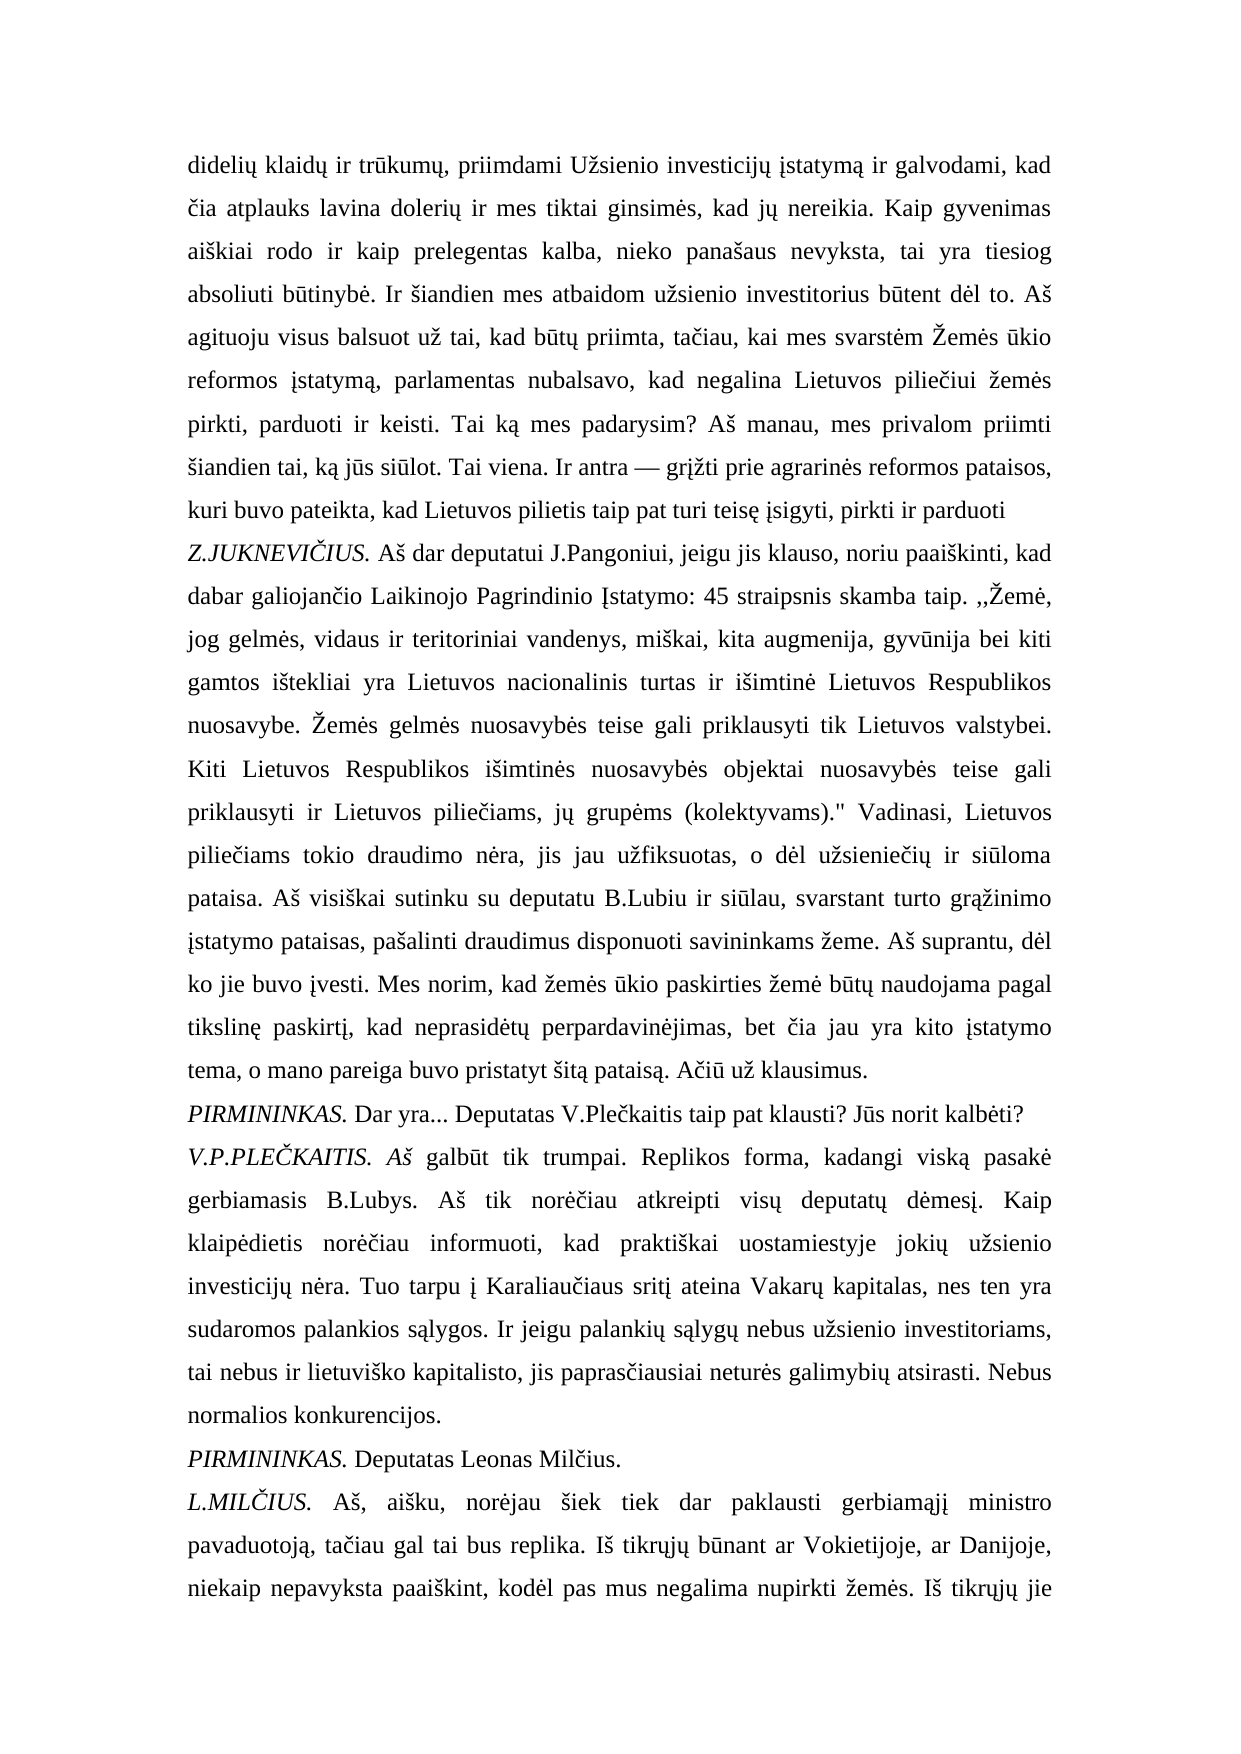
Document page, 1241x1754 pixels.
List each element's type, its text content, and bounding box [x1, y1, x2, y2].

text Z.JUKNEVIČIUS. Aš dar deputatui J.Pangoniui, jeigu jis klauso, noriu paaiškinti, kad dabar galiojančio Laikinojo Pagrindinio Įstatymo: 45 straipsnis skamba taip. ,,Žemė, jog gelmės, vidaus ir teritoriniai vandenys, miškai, kita augmenija, gyvūnija bei kiti gamtos ištekliai yra Lietuvos nacionalinis turtas ir išimtinė Lietuvos Respublikos nuosavybe. Žemės gelmės nuosavybės teise gali priklausyti tik Lietuvos valstybei. Kiti Lietuvos Respublikos išimtinės nuosavybės objektai nuosavybės teise gali priklausyti ir Lietuvos piliečiams, jų grupėms (kolektyvams)." Vadinasi, Lietuvos piliečiams tokio draudimo nėra, jis jau užfiksuotas, o dėl užsieniečių ir siūloma pataisa. Aš visiškai sutinku su deputatu B.Lubiu ir siūlau, svarstant turto grąžinimo įstatymo pataisas, pašalinti draudimus disponuoti savininkams žeme. Aš suprantu, dėl ko jie buvo įvesti. Mes norim, kad žemės ūkio paskirties žemė būtų naudojama pagal tikslinę paskirtį, kad neprasidėtų perpardavinėjimas, bet čia jau yra kito įstatymo tema, o mano pareiga buvo pristatyt šitą pataisą. Ačiū už klausimus. [187, 538, 1053, 1084]
text V.P.PLEČKAITIS. Aš galbūt tik trumpai. Replikos forma, kadangi viską pasakė gerbiamasis B.Lubys. Aš tik norėčiau atkreipti visų deputatų dėmesį. Kaip klaipėdietis norėčiau informuoti, kad praktiškai uostamiestyje jokių užsienio investicijų nėra. Tuo tarpu į Karaliaučiaus sritį ateina Vakarų kapitalas, nes ten yra sudaromos palankios sąlygos. Ir jeigu palankių sąlygų nebus užsienio investitoriams, tai nebus ir lietuviško kapitalisto, jis paprasčiausiai neturės galimybių atsirasti. Nebus normalios konkurencijos. [187, 1142, 1053, 1429]
text L.MILČIUS. Aš, aišku, norėjau šiek tiek dar paklausti gerbiamąjį ministro pavaduotoją, tačiau gal tai bus replika. Iš tikrųjų būnant ar Vokietijoje, ar Danijoje, niekaip nepavyksta paaiškint, kodėl pas mus negalima nupirkti žemės. Iš tikrųjų jie [187, 1487, 1053, 1602]
text didelių klaidų ir trūkumų, priimdami Užsienio investicijų įstatymą ir galvodami, kad čia atplauks lavina dolerių ir mes tiktai ginsimės, kad jų nereikia. Kaip gyvenimas aiškiai rodo ir kaip prelegentas kalba, nieko panašaus nevyksta, tai yra tiesiog absoliuti būtinybė. Ir šiandien mes atbaidom užsienio investitorius būtent dėl to. Aš agituoju visus balsuot už tai, kad būtų priimta, tačiau, kai mes svarstėm Žemės ūkio reformos įstatymą, parlamentas nubalsavo, kad negalina Lietuvos piliečiui žemės pirkti, parduoti ir keisti. Tai ką mes padarysim? Aš manau, mes privalom priimti šiandien tai, ką jūs siūlot. Tai viena. Ir antra — grįžti prie agrarinės reformos pataisos, kuri buvo pateikta, kad Lietuvos pilietis taip pat turi teisę įsigyti, pirkti ir parduoti [187, 150, 1053, 524]
text PIRMININKAS. Dar yra... Deputatas V.Plečkaitis taip pat klausti? Jūs norit kalbėti? [187, 1099, 1053, 1127]
text PIRMININKAS. Deputatas Leonas Milčius. [187, 1444, 1053, 1472]
